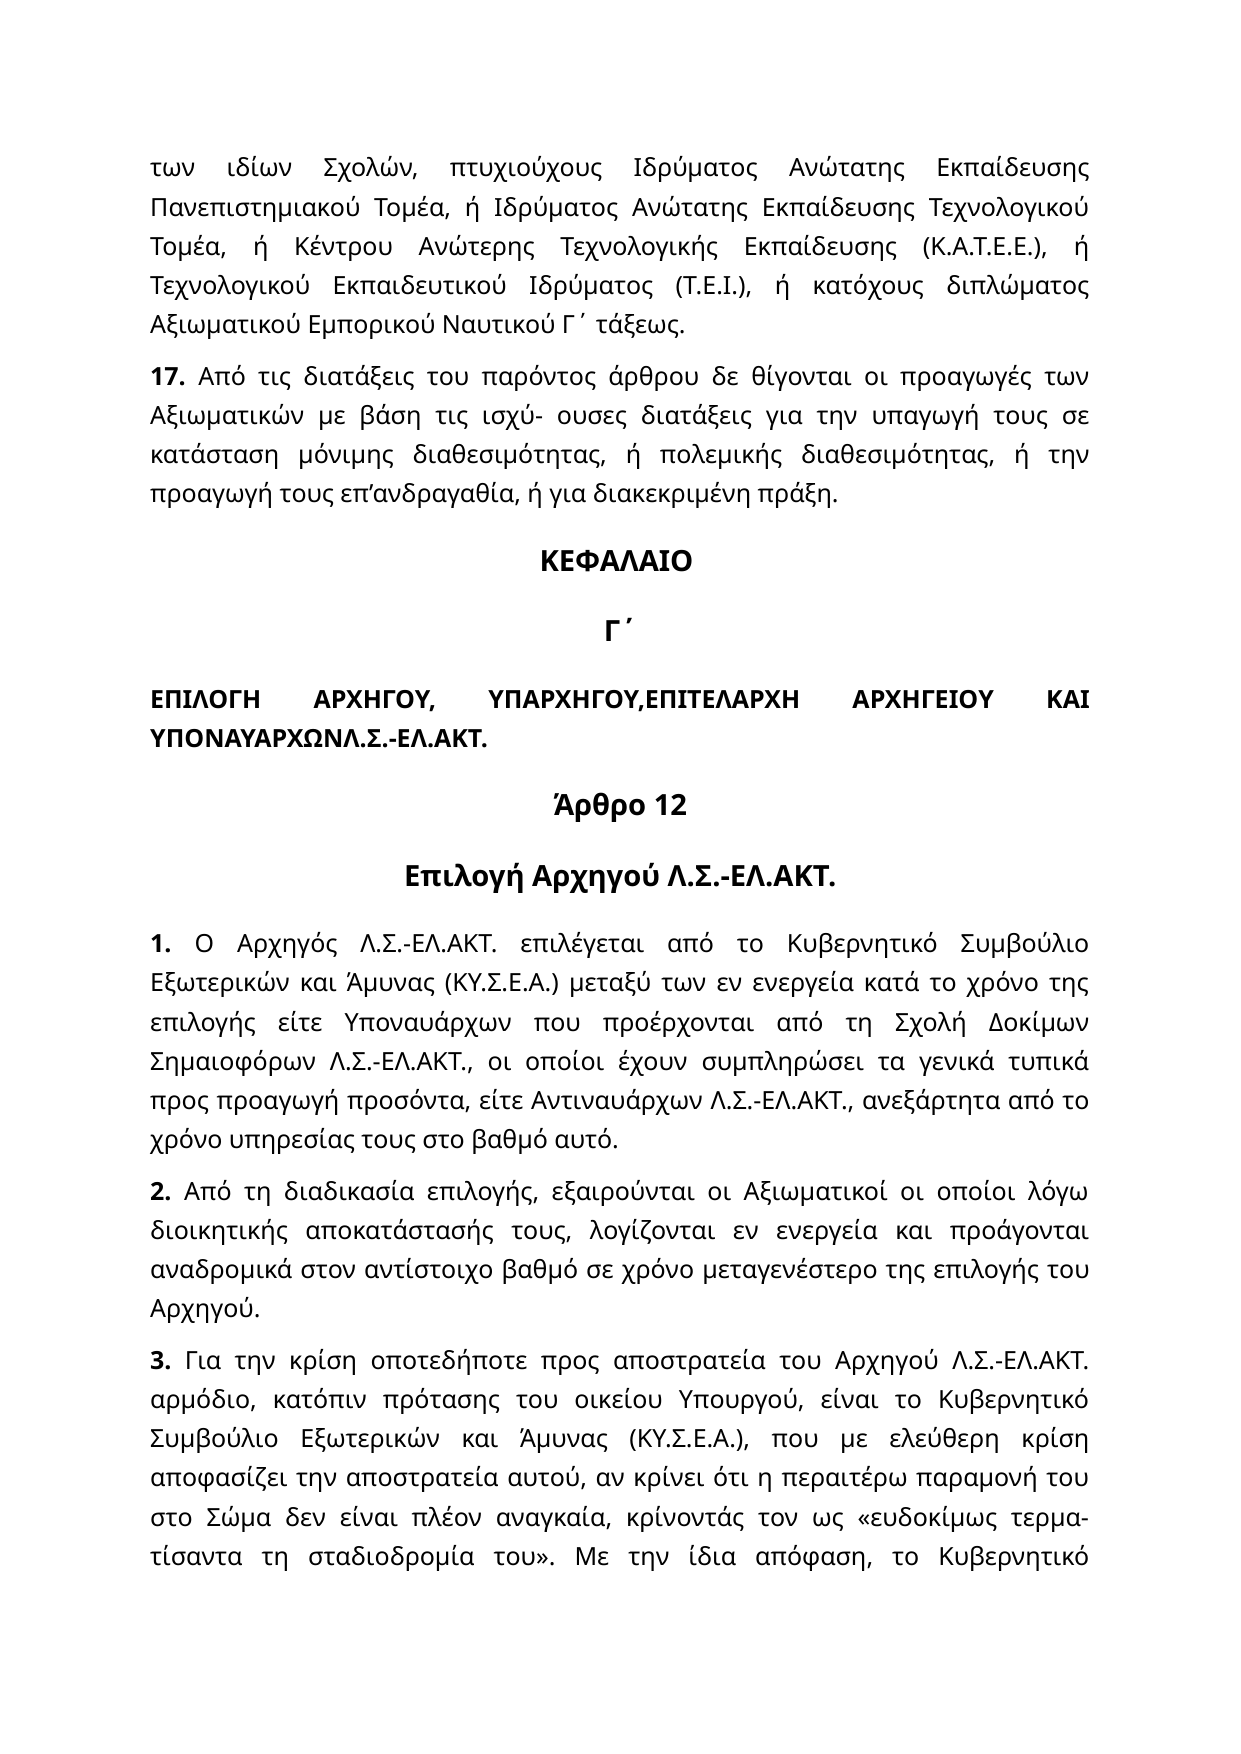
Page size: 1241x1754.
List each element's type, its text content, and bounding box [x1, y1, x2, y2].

subtitle ΚΕΦΑΛΑΙΟ [150, 540, 1090, 580]
text 17. Από τις διατάξεις του παρόντος άρθρου δε θίγονται οι προαγωγές των Αξιωματικών με βάση τις ισχύ- ουσες διατάξεις για την υπαγωγή τους σε κατάσταση μόνιμης διαθεσιμότητας, ή πολεμικής διαθεσιμότητας, ή την προαγωγή τους επ’ανδραγαθία, ή για διακεκριμένη πράξη. [150, 358, 1090, 510]
text των ιδίων Σχολών, πτυχιούχους Ιδρύματος Ανώτατης Εκπαίδευσης Πανεπιστημιακού Τομέα, ή Ιδρύματος Ανώτατης Εκπαίδευσης Τεχνολογικού Τομέα, ή Κέντρου Ανώτερης Τεχνολογικής Εκπαίδευσης (Κ.Α.Τ.Ε.Ε.), ή Τεχνολογικού Εκπαιδευτικού Ιδρύματος (Τ.Ε.Ι.), ή κατόχους διπλώματος Αξιωματικού Εμπορικού Ναυτικού Γ΄ τάξεως. [150, 150, 1090, 341]
text 1. Ο Αρχηγός Λ.Σ.-ΕΛ.ΑΚΤ. επιλέγεται από το Κυβερνητικό Συμβούλιο Εξωτερικών και Άμυνας (ΚΥ.Σ.Ε.Α.) μεταξύ των εν ενεργεία κατά το χρόνο της επιλογής είτε Υποναυάρχων που προέρχονται από τη Σχολή Δοκίμων Σημαιοφόρων Λ.Σ.-ΕΛ.ΑΚΤ., οι οποίοι έχουν συμπληρώσει τα γενικά τυπικά προς προαγωγή προσόντα, είτε Αντιναυάρχων Λ.Σ.-ΕΛ.ΑΚΤ., ανεξάρτητα από το χρόνο υπηρεσίας τους στο βαθμό αυτό. [150, 926, 1090, 1156]
text ΕΠΙΛΟΓΗ ΑΡΧΗΓΟΥ, ΥΠΑΡΧΗΓΟΥ,ΕΠΙΤΕΛΑΡΧΗ ΑΡΧΗΓΕΙΟΥ ΚΑΙ ΥΠΟΝΑΥΑΡΧΩΝΛ.Σ.-ΕΛ.ΑΚΤ. [150, 681, 1090, 754]
subtitle Άρθρο 12 [150, 784, 1090, 824]
text 2. Από τη διαδικασία επιλογής, εξαιρούνται οι Αξιωματικοί οι οποίοι λόγω διοικητικής αποκατάστασής τους, λογίζονται εν ενεργεία και προάγονται αναδρομικά στον αντίστοιχο βαθμό σε χρόνο μεταγενέστερο της επιλογής του Αρχηγού. [150, 1173, 1090, 1325]
subtitle Γ΄ [150, 611, 1090, 650]
subtitle Επιλογή Αρχηγού Λ.Σ.-ΕΛ.ΑΚΤ. [150, 855, 1090, 895]
text 3. Για την κρίση οποτεδήποτε προς αποστρατεία του Αρχηγού Λ.Σ.-ΕΛ.ΑΚΤ. αρμόδιο, κατόπιν πρότασης του οικείου Υπουργού, είναι το Κυβερνητικό Συμβούλιο Εξωτερικών και Άμυνας (ΚΥ.Σ.Ε.Α.), που με ελεύθερη κρίση αποφασίζει την αποστρατεία αυτού, αν κρίνει ότι η περαιτέρω παραμονή του στο Σώμα δεν είναι πλέον αναγκαία, κρίνοντάς τον ως «ευδοκίμως τερμα- τίσαντα τη σταδιοδρομία του». Με την ίδια απόφαση, το Κυβερνητικό [150, 1342, 1090, 1572]
